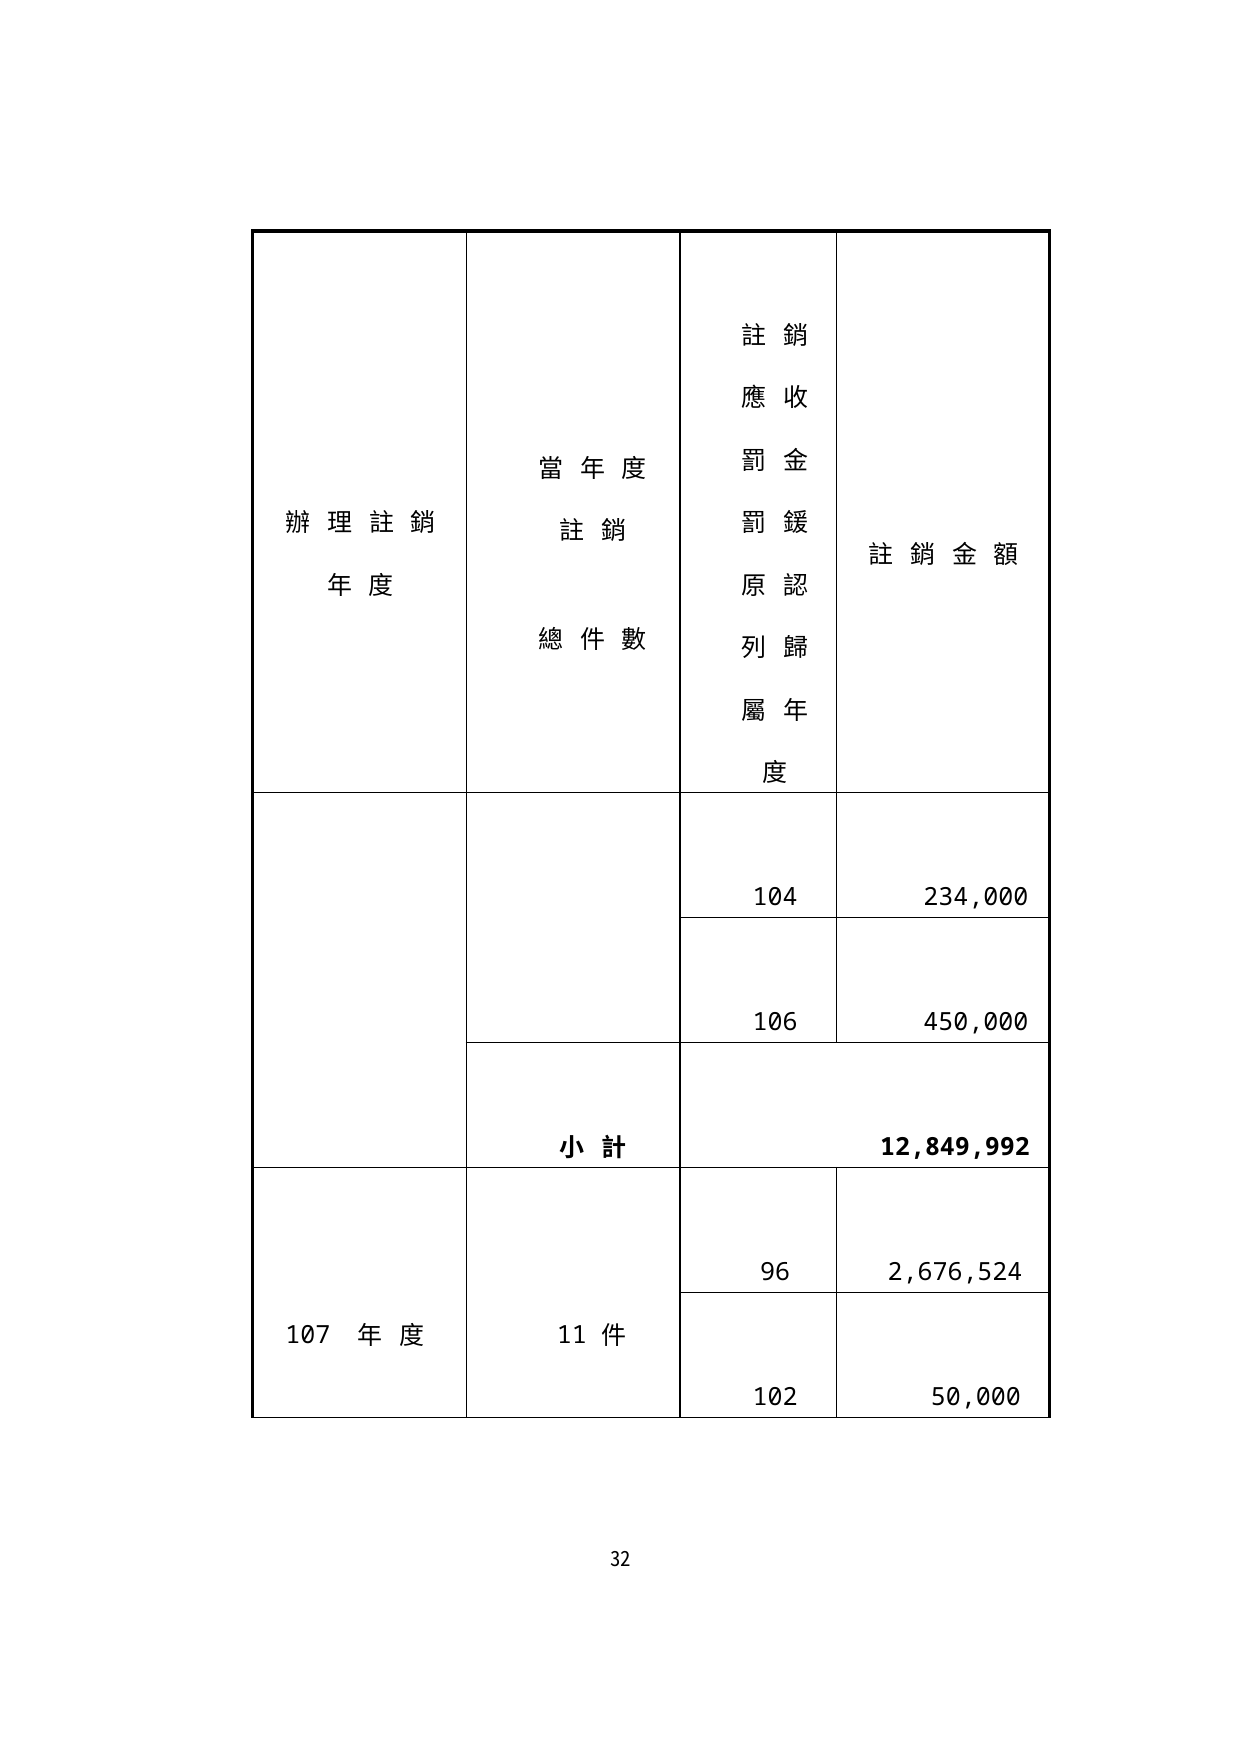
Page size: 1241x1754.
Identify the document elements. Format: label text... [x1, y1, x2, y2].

table_cell 234,000 [837, 793, 1048, 917]
table_header 當年度註銷 總件數 [467, 233, 679, 792]
table_cell 450,000 [837, 918, 1048, 1042]
table_header 註銷金額 [837, 233, 1048, 792]
table_cell 106 [681, 918, 836, 1042]
table_cell [467, 793, 679, 1042]
table_cell 12,849,992 [681, 1043, 1048, 1167]
table_cell 107年度 [254, 1168, 466, 1417]
table_header 辦理註銷年度 [254, 233, 466, 792]
table_cell 50,000 [837, 1293, 1048, 1417]
table_cell 11件 [467, 1168, 679, 1417]
table_cell [254, 793, 466, 1167]
table_cell 小計 [467, 1043, 679, 1167]
table_cell 104 [681, 793, 836, 917]
table_cell 96 [681, 1168, 836, 1292]
table_cell 102 [681, 1293, 836, 1417]
table_cell 2,676,524 [837, 1168, 1048, 1292]
table_header 註銷應收罰金罰鍰原認列歸屬年度 [681, 233, 836, 792]
